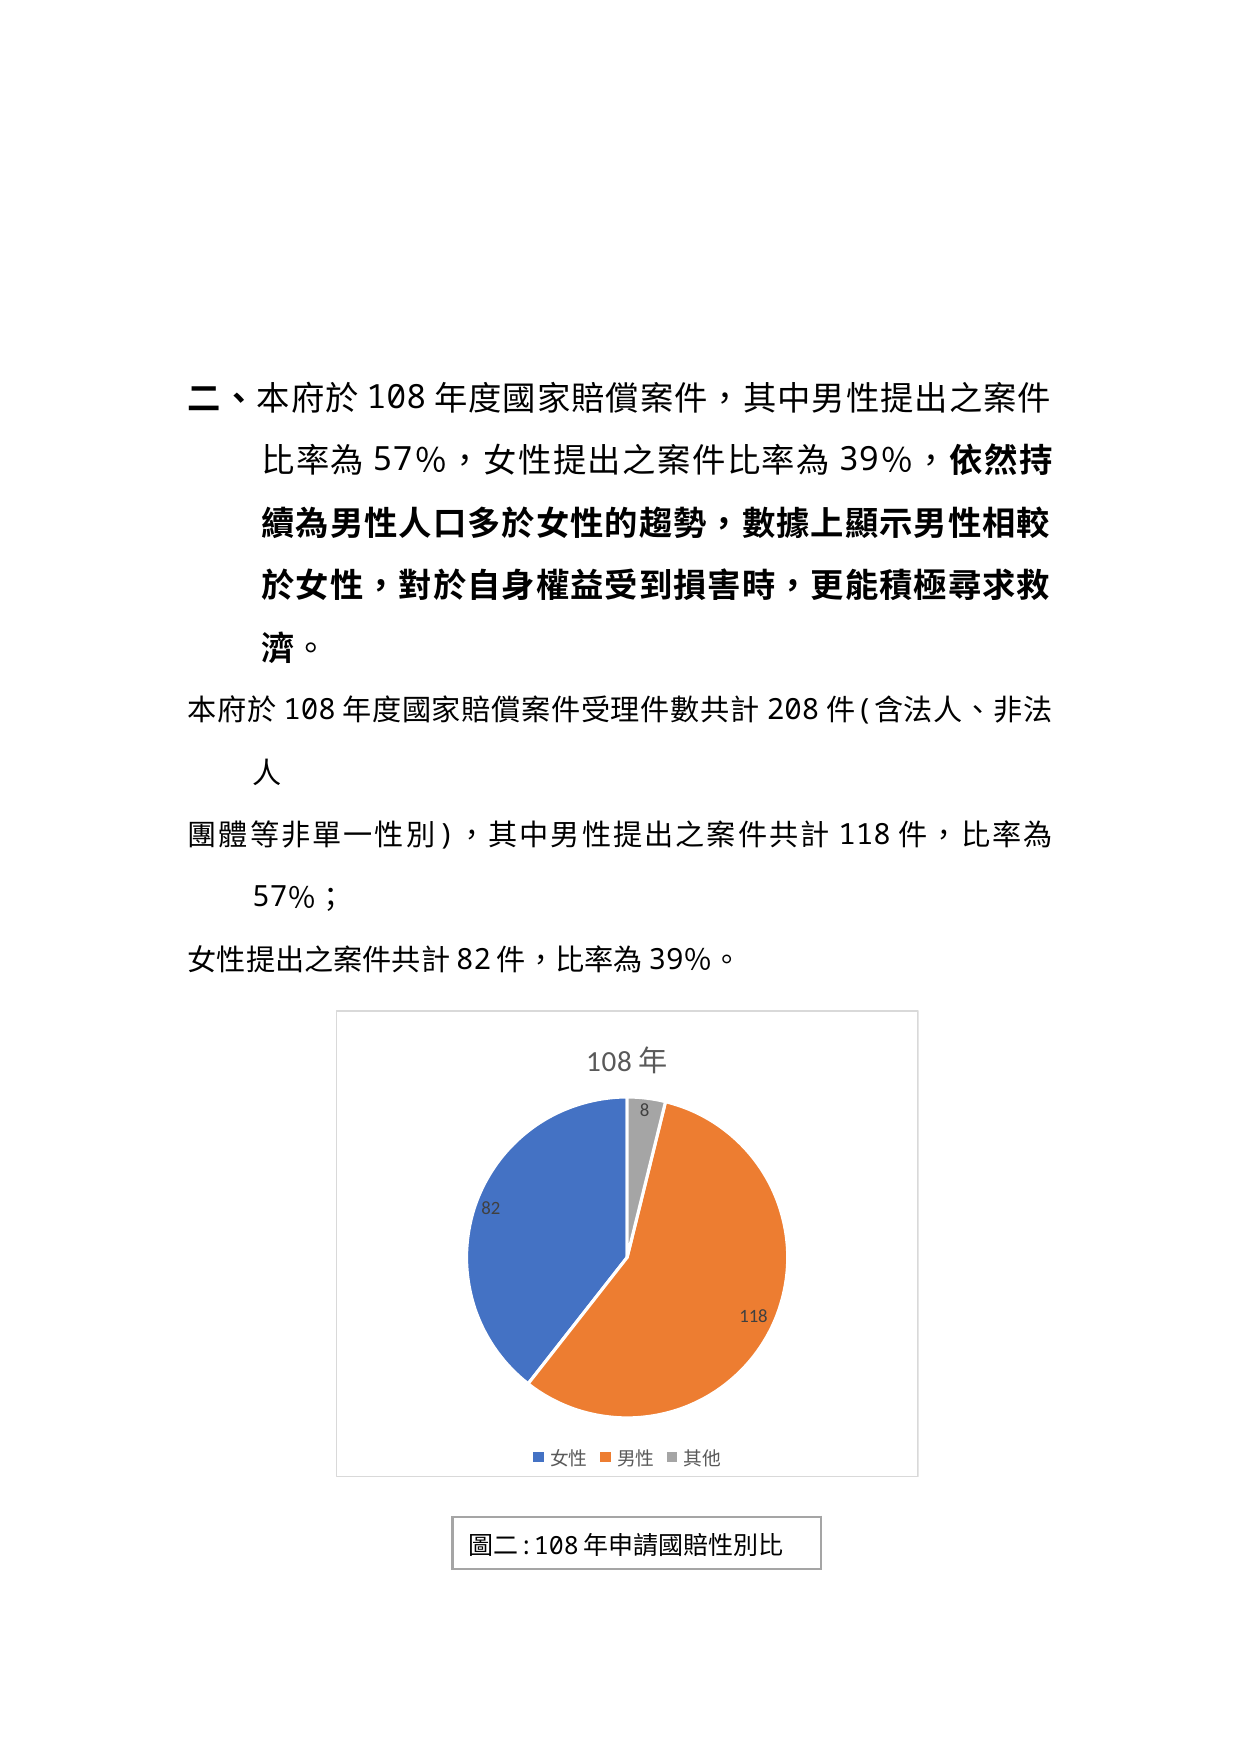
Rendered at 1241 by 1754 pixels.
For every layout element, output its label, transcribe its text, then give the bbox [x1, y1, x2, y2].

text 圖二:108年申請國賠性別比例 [468, 1525, 805, 1561]
text 女性提出之案件共計82件，比率為39％。 [187, 916, 1053, 979]
text 二、本府於108年度國家賠償案件，其中男性提出之案件比率為57％，女性提出之案件比率為39％，依然持續為男性人口多於女性的趨勢，數據上顯示男性相較於女性，對於自身權益受到損害時，更能積極尋求救濟。 [187, 354, 1053, 666]
text 團體等非單一性別)，其中男性提出之案件共計118件，比率為57％； [187, 791, 1053, 916]
text 本府於108年度國家賠償案件受理件數共計208件(含法人、非法人 [187, 666, 1053, 791]
